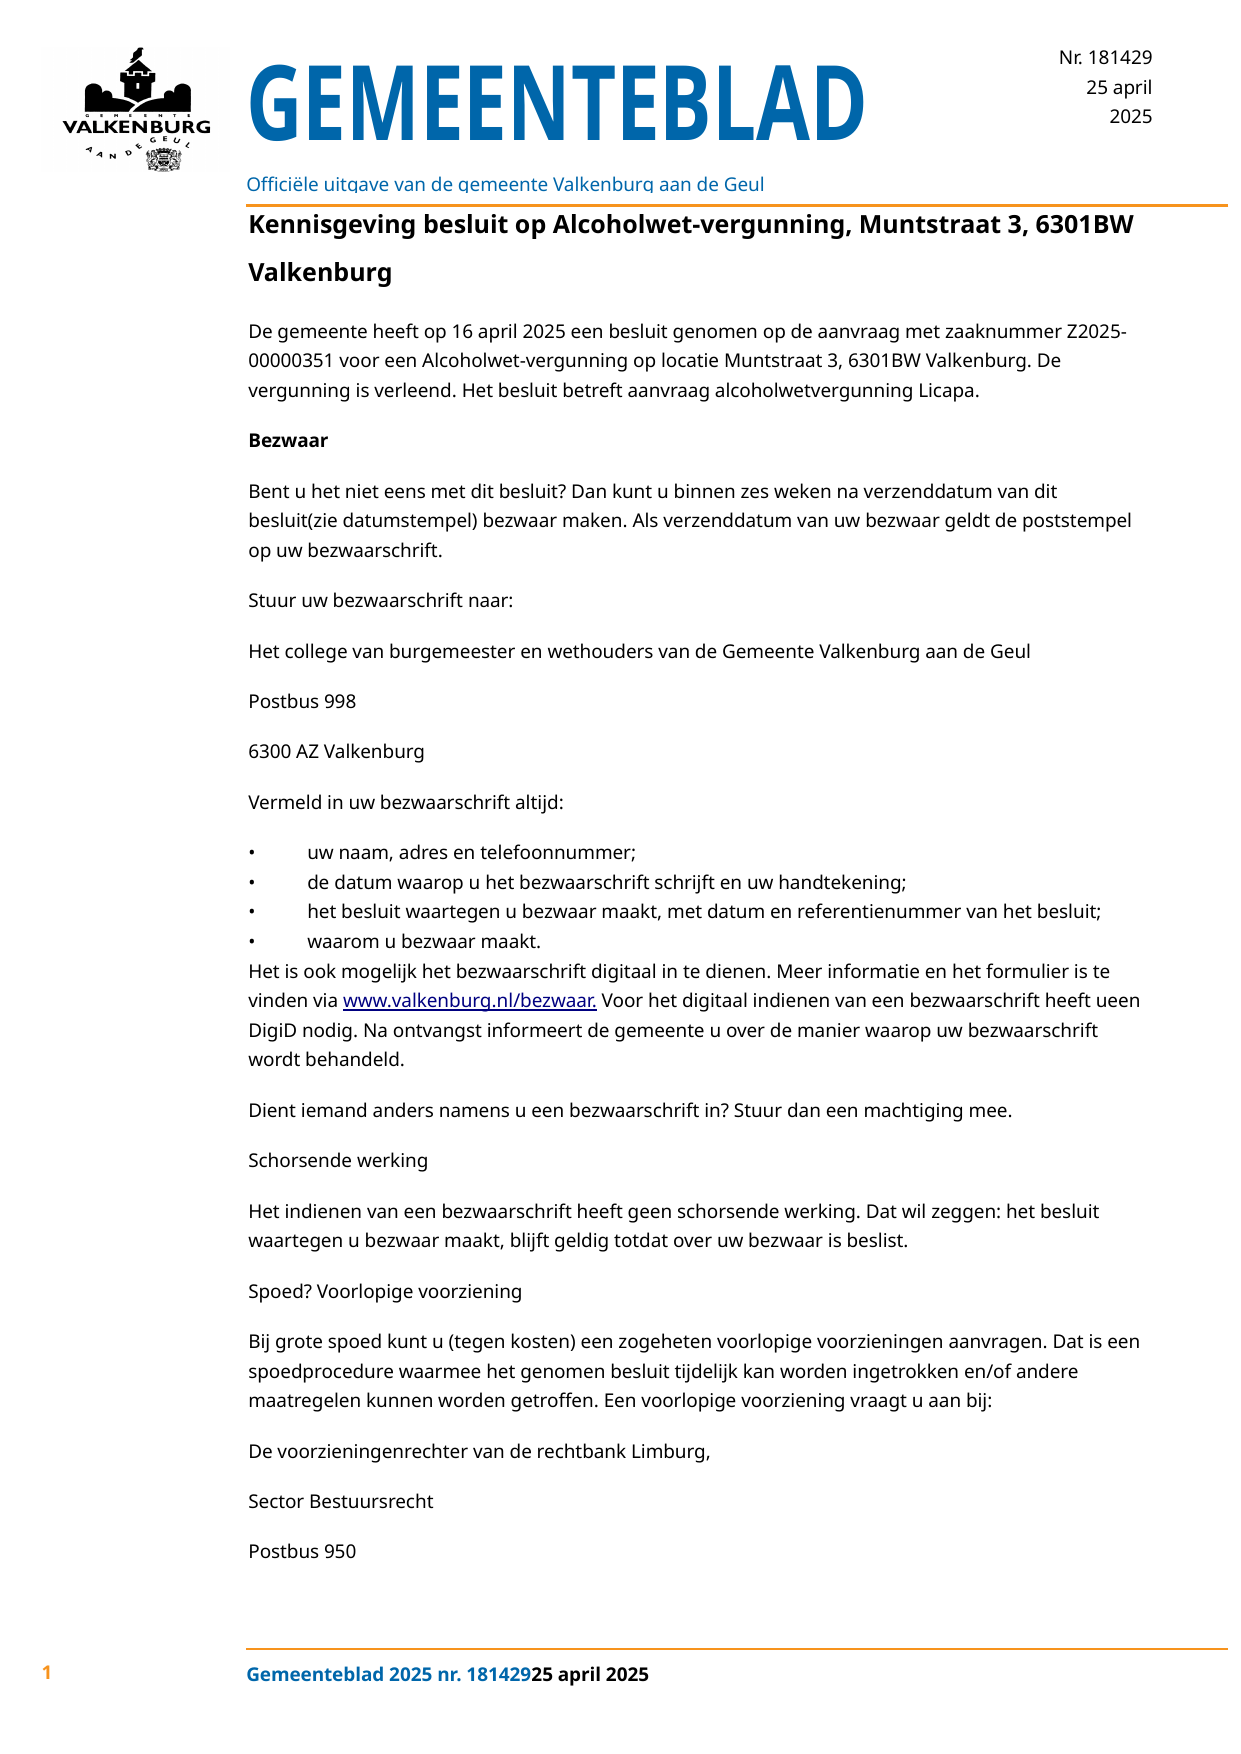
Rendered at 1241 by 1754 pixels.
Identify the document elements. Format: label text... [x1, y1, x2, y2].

list waarom u bezwaar maakt. [248, 928, 1152, 954]
picture [41, 47, 231, 172]
text Bent u het niet eens met dit besluit? Dan kunt u binnen zes weken na verzenddatum van dit besluit(zie datumstempel) bezwaar maken. Als verzenddatum van uw bezwaar geldt de poststempel op uw bezwaarschrift. [248, 478, 1152, 563]
list het besluit waartegen u bezwaar maakt, met datum en referentienummer van het besluit; [248, 899, 1152, 924]
text Het indienen van een bezwaarschrift heeft geen schorsende werking. Dat wil zeggen: het besluit waartegen u bezwaar maakt, blijft geldig totdat over uw bezwaar is beslist. [248, 1198, 1152, 1253]
list de datum waarop u het bezwaarschrift schrijft en uw handtekening; [248, 869, 1152, 895]
list uw naam, adres en telefoonnummer; [248, 839, 1152, 865]
text Postbus 998 [248, 688, 1152, 714]
text Stuur uw bezwaarschrift naar: [248, 587, 1152, 613]
text Het college van burgemeester en wethouders van de Gemeente Valkenburg aan de Geul [248, 638, 1152, 664]
text Sector Bestuursrecht [248, 1488, 1152, 1514]
text Spoed? Voorlopige voorziening [248, 1278, 1152, 1304]
text Kennisgeving besluit op Alcoholwet-vergunning, Muntstraat 3, 6301BW Valkenburg [248, 207, 1152, 288]
text Postbus 950 [248, 1539, 1152, 1564]
text Schorsende werking [248, 1147, 1152, 1173]
text Het is ook mogelijk het bezwaarschrift digitaal in te dienen. Meer informatie en het formulier is te vinden via www.valkenburg.nl/bezwaar. Voor het digitaal indienen van een bezwaarschrift heeft ueen DigiD nodig. Na ontvangst informeert de gemeente u over de manier waarop uw bezwaarschrift wordt behandeld. [248, 958, 1152, 1072]
text 6300 AZ Valkenburg [248, 739, 1152, 764]
text Dient iemand anders namens u een bezwaarschrift in? Stuur dan een machtiging mee. [248, 1097, 1152, 1123]
text Vermeld in uw bezwaarschrift altijd: [248, 789, 1152, 815]
text Bij grote spoed kunt u (tegen kosten) een zogeheten voorlopige voorzieningen aanvragen. Dat is een spoedprocedure waarmee het genomen besluit tijdelijk kan worden ingetrokken en/of andere maatregelen kunnen worden getroffen. Een voorlopige voorziening vraagt u aan bij: [248, 1328, 1152, 1413]
text Bezwaar [248, 427, 1152, 453]
text De gemeente heeft op 16 april 2025 een besluit genomen op de aanvraag met zaaknummer Z2025-00000351 voor een Alcoholwet-vergunning op locatie Muntstraat 3, 6301BW Valkenburg. De vergunning is verleend. Het besluit betreft aanvraag alcoholwetvergunning Licapa. [248, 318, 1152, 403]
text De voorzieningenrechter van de rechtbank Limburg, [248, 1438, 1152, 1464]
